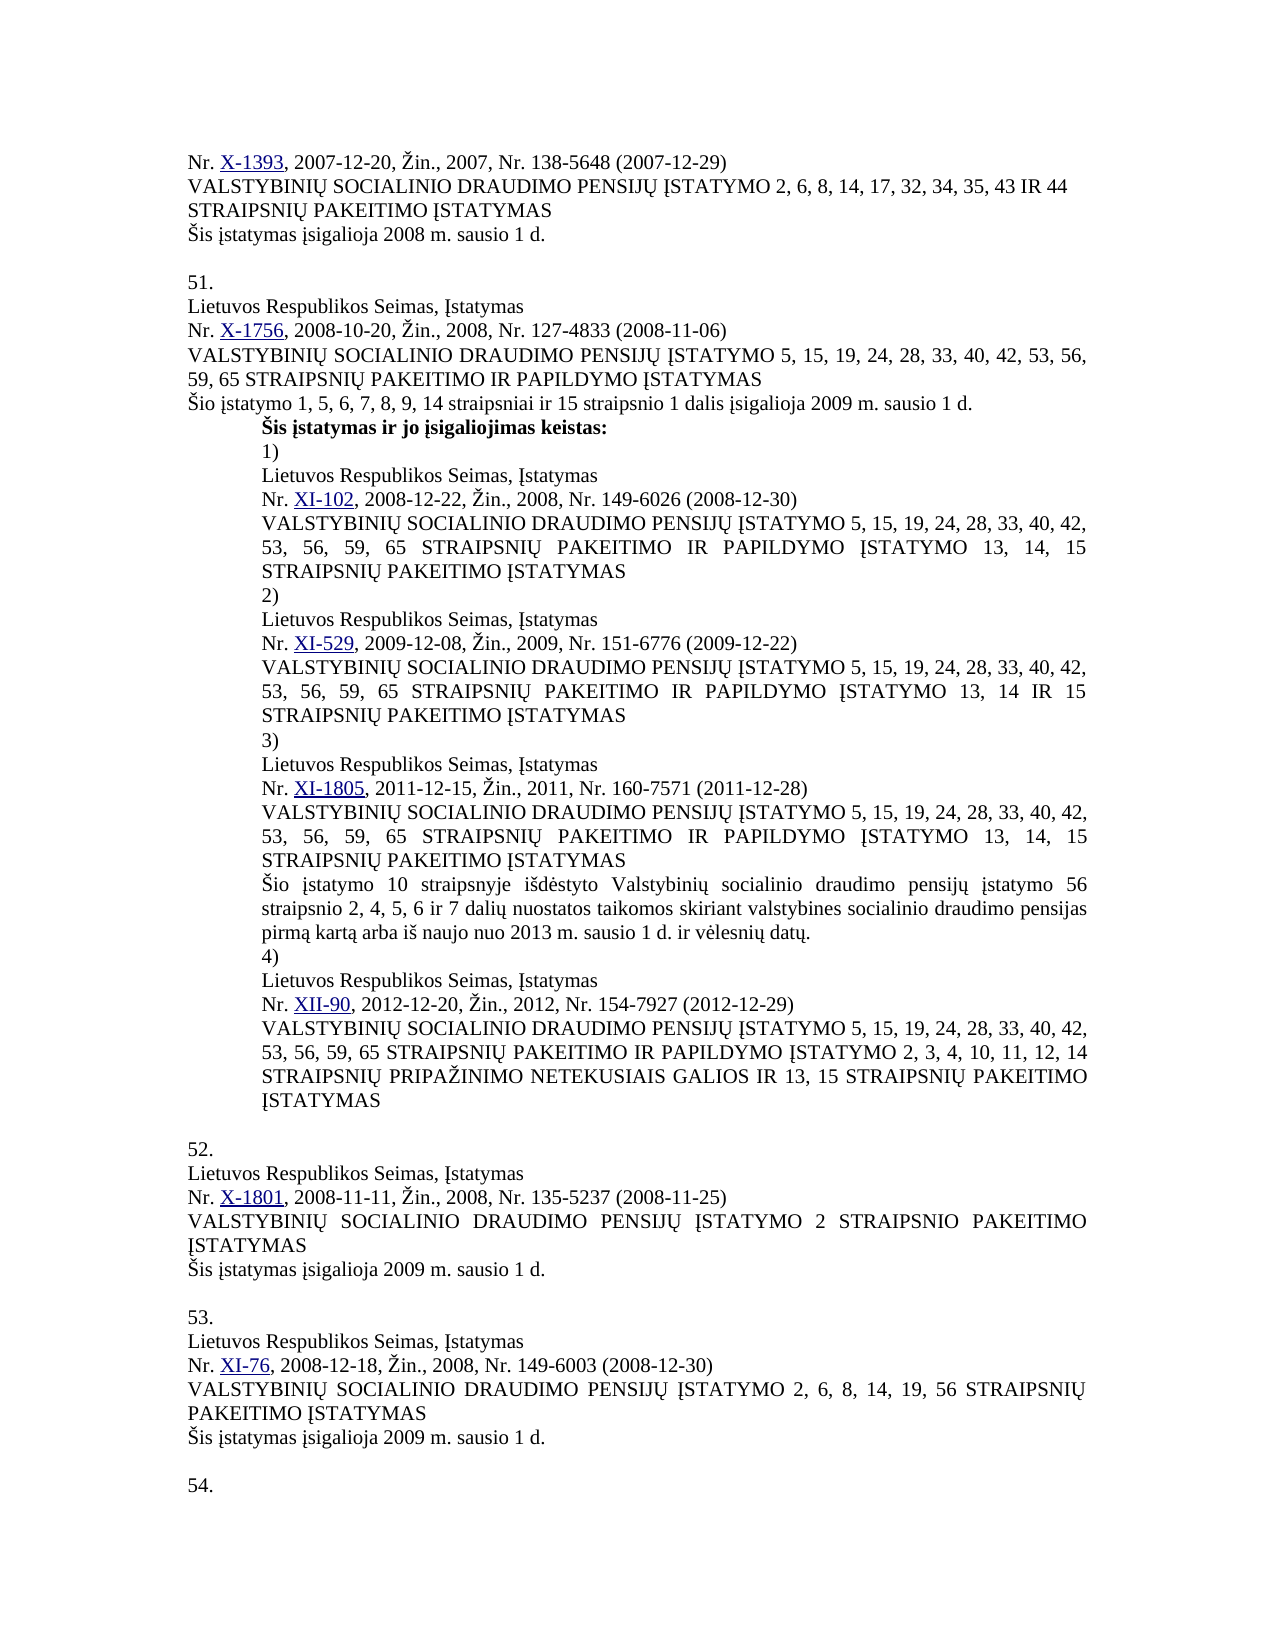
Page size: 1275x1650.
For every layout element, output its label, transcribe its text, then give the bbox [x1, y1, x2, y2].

text VALSTYBINIŲ SOCIALINIO DRAUDIMO PENSIJŲ ĮSTATYMO 2, 6, 8, 14, 19, 56 STRAIPSNIŲ PAKEITIMO ĮSTATYMAS [187, 1377, 1087, 1425]
text Lietuvos Respublikos Seimas, Įstatymas [187, 463, 1087, 487]
text 4) [187, 944, 1088, 968]
text VALSTYBINIŲ SOCIALINIO DRAUDIMO PENSIJŲ ĮSTATYMO 5, 15, 19, 24, 28, 33, 40, 42, 53, 56, 59, 65 STRAIPSNIŲ PAKEITIMO IR PAPILDYMO ĮSTATYMO 13, 14, 15 STRAIPSNIŲ PAKEITIMO ĮSTATYMAS [261, 800, 1088, 872]
text Šio įstatymo 1, 5, 6, 7, 8, 9, 14 straipsniai ir 15 straipsnio 1 dalis įsigalioja 2009 m. sausio 1 d. [187, 391, 1087, 415]
text 52. [187, 1137, 1087, 1161]
text VALSTYBINIŲ SOCIALINIO DRAUDIMO PENSIJŲ ĮSTATYMO 5, 15, 19, 24, 28, 33, 40, 42, 53, 56, 59, 65 STRAIPSNIŲ PAKEITIMO IR PAPILDYMO ĮSTATYMO 2, 3, 4, 10, 11, 12, 14 STRAIPSNIŲ PRIPAŽINIMO NETEKUSIAIS GALIOS IR 13, 15 STRAIPSNIŲ PAKEITIMO ĮSTATYMAS [261, 1016, 1088, 1112]
text VALSTYBINIŲ SOCIALINIO DRAUDIMO PENSIJŲ ĮSTATYMO 2, 6, 8, 14, 17, 32, 34, 35, 43 IR 44 STRAIPSNIŲ PAKEITIMO ĮSTATYMAS [187, 174, 1088, 222]
text Lietuvos Respublikos Seimas, Įstatymas [187, 1329, 1087, 1353]
text Šis įstatymas įsigalioja 2008 m. sausio 1 d. [187, 222, 1088, 246]
text Šis įstatymas įsigalioja 2009 m. sausio 1 d. [187, 1257, 1087, 1281]
text Nr. XI-1805, 2011-12-15, Žin., 2011, Nr. 160-7571 (2011-12-28) [187, 776, 1088, 800]
text Lietuvos Respublikos Seimas, Įstatymas [187, 752, 1088, 776]
text 3) [187, 727, 1088, 752]
text VALSTYBINIŲ SOCIALINIO DRAUDIMO PENSIJŲ ĮSTATYMO 5, 15, 19, 24, 28, 33, 40, 42, 53, 56, 59, 65 STRAIPSNIŲ PAKEITIMO IR PAPILDYMO ĮSTATYMO 13, 14 IR 15 STRAIPSNIŲ PAKEITIMO ĮSTATYMAS [261, 655, 1087, 727]
text Nr. X-1393, 2007-12-20, Žin., 2007, Nr. 138-5648 (2007-12-29) [187, 150, 1088, 174]
text 1) [187, 439, 1087, 463]
text Lietuvos Respublikos Seimas, Įstatymas [187, 607, 1087, 631]
text 54. [187, 1473, 1087, 1497]
text Nr. XI-102, 2008-12-22, Žin., 2008, Nr. 149-6026 (2008-12-30) [187, 487, 1087, 511]
text 2) [187, 583, 1088, 607]
text Šio įstatymo 10 straipsnyje išdėstyto Valstybinių socialinio draudimo pensijų įstatymo 56 straipsnio 2, 4, 5, 6 ir 7 dalių nuostatos taikomos skiriant valstybines socialinio draudimo pensijas pirmą kartą arba iš naujo nuo 2013 m. sausio 1 d. ir vėlesnių datų. [261, 872, 1088, 944]
text Lietuvos Respublikos Seimas, Įstatymas [187, 294, 1088, 318]
text VALSTYBINIŲ SOCIALINIO DRAUDIMO PENSIJŲ ĮSTATYMO 5, 15, 19, 24, 28, 33, 40, 42, 53, 56, 59, 65 STRAIPSNIŲ PAKEITIMO IR PAPILDYMO ĮSTATYMAS [187, 342, 1088, 391]
text Nr. X-1756, 2008-10-20, Žin., 2008, Nr. 127-4833 (2008-11-06) [187, 318, 1088, 342]
text Šis įstatymas įsigalioja 2009 m. sausio 1 d. [187, 1425, 1087, 1449]
text 51. [187, 270, 1088, 294]
text Nr. XI-529, 2009-12-08, Žin., 2009, Nr. 151-6776 (2009-12-22) [187, 631, 1087, 655]
text VALSTYBINIŲ SOCIALINIO DRAUDIMO PENSIJŲ ĮSTATYMO 2 STRAIPSNIO PAKEITIMO ĮSTATYMAS [187, 1209, 1087, 1257]
text Lietuvos Respublikos Seimas, Įstatymas [187, 968, 1088, 992]
text Nr. XII-90, 2012-12-20, Žin., 2012, Nr. 154-7927 (2012-12-29) [187, 992, 1088, 1016]
text VALSTYBINIŲ SOCIALINIO DRAUDIMO PENSIJŲ ĮSTATYMO 5, 15, 19, 24, 28, 33, 40, 42, 53, 56, 59, 65 STRAIPSNIŲ PAKEITIMO IR PAPILDYMO ĮSTATYMO 13, 14, 15 STRAIPSNIŲ PAKEITIMO ĮSTATYMAS [261, 511, 1087, 583]
text Lietuvos Respublikos Seimas, Įstatymas [187, 1161, 1087, 1185]
text Šis įstatymas ir jo įsigaliojimas keistas: [187, 415, 1088, 439]
text Nr. X-1801, 2008-11-11, Žin., 2008, Nr. 135-5237 (2008-11-25) [187, 1185, 1087, 1209]
text Nr. XI-76, 2008-12-18, Žin., 2008, Nr. 149-6003 (2008-12-30) [187, 1353, 1087, 1377]
text 53. [187, 1305, 1087, 1329]
